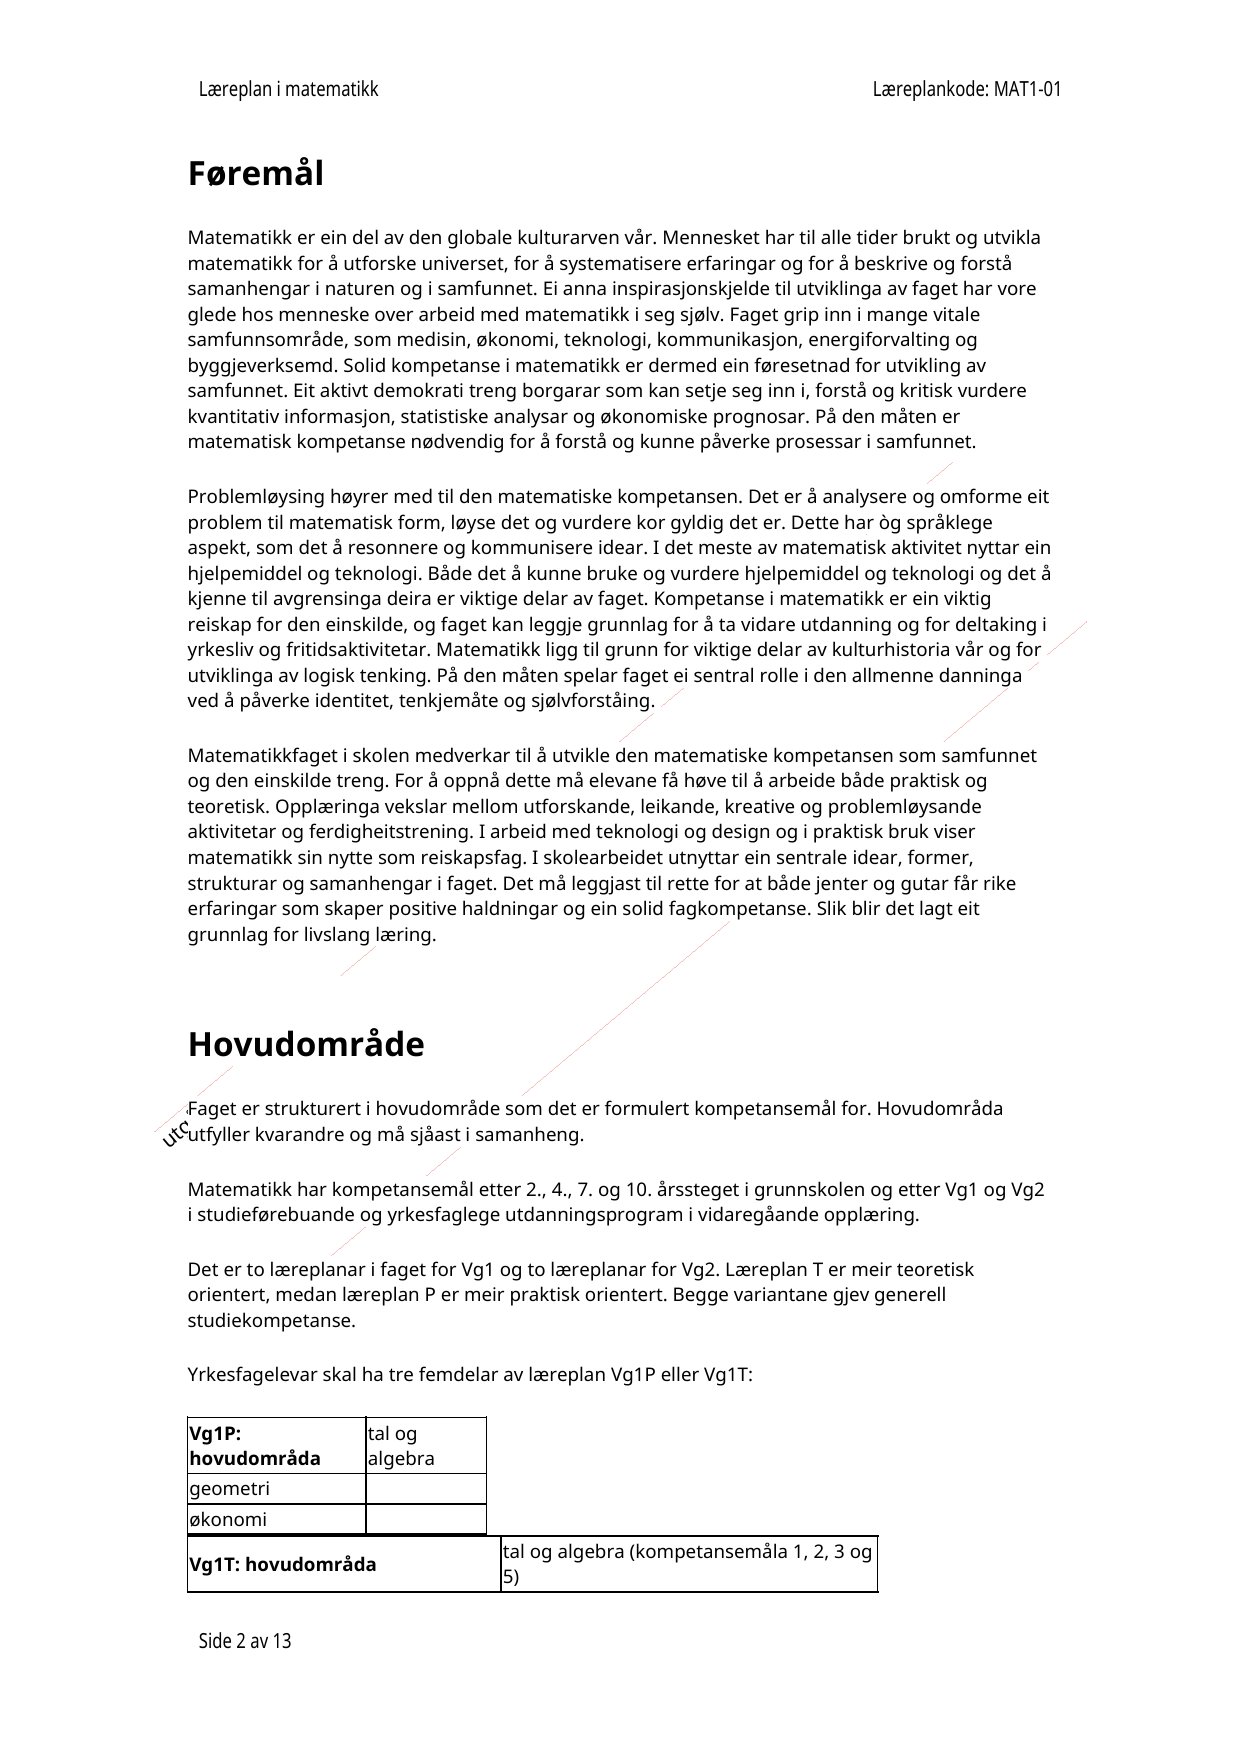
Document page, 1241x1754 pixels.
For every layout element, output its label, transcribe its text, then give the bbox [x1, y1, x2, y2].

text Problemløysing høyrer med til den matematiske kompetansen. Det er å analysere og omforme eit problem til matematisk form, løyse det og vurdere kor gyldig det er. Dette har òg språklege aspekt, som det å resonnere og kommunisere idear. I det meste av matematisk aktivitet nyttar ein hjelpemiddel og teknologi. Både det å kunne bruke og vurdere hjelpemiddel og teknologi og det å kjenne til avgrensinga deira er viktige delar av faget. Kompetanse i matematikk er ein viktig reiskap for den einskilde, og faget kan leggje grunnlag for å ta vidare utdanning og for deltaking i yrkesliv og fritidsaktivitetar. Matematikk ligg til grunn for viktige delar av kulturhistoria vår og for utviklinga av logisk tenking. På den måten spelar faget ei sentral rolle i den allmenne danninga ved å påverke identitet, tenkjemåte og sjølvforståing. [867, 483, 1053, 653]
text Yrkesfagelevar skal ha tre femdelar av læreplan Vg1P eller Vg1T: [753, 1362, 1053, 1387]
table_header Vg1T: hovudområda [188, 1537, 500, 1591]
subtitle Hovudområde [434, 976, 663, 1066]
text Faget er strukturert i hovudområde som det er formulert kompetansemål for. Hovudområda utfyller kvarandre og må sjåast i samanheng. [585, 1096, 1053, 1147]
subtitle Føremål [333, 150, 1053, 195]
text Matematikkfaget i skolen medverkar til å utvikle den matematiske kompetansen som samfunnet og den einskilde treng. For å oppnå dette må elevane få høve til å arbeide både praktisk og teoretisk. Opplæringa vekslar mellom utforskande, leikande, kreative og problemløysande aktivitetar og ferdigheitstrening. I arbeid med teknologi og design og i praktisk bruk viser matematikk sin nytte som reiskapsfag. I skolearbeidet utnyttar ein sentrale idear, former, strukturar og samanhengar i faget. Det må leggjast til rette for at både jenter og gutar får rike erfaringar som skaper positive haldningar og ein solid fagkompetanse. Slik blir det lagt eit grunnlag for livslang læring. [702, 742, 1053, 946]
text Matematikk har kompetansemål etter 2., 4., 7. og 10. årssteget i grunnskolen og etter Vg1 og Vg2 i studieførebuande og yrkesfaglege utdanningsprogram i vidaregåande opplæring. [925, 1176, 1053, 1227]
text Matematikk er ein del av den globale kulturarven vår. Mennesket har til alle tider brukt og utvikla matematikk for å utforske universet, for å systematisere erfaringar og for å beskrive og forstå samanhengar i naturen og i samfunnet. Ei anna inspirasjonskjelde til utviklinga av faget har vore glede hos menneske over arbeid med matematikk i seg sjølv. Faget grip inn i mange vitale samfunnsområde, som medisin, økonomi, teknologi, kommunikasjon, energiforvalting og byggjeverksemd. Solid kompetanse i matematikk er dermed ein føresetnad for utvikling av samfunnet. Eit aktivt demokrati treng borgarar som kan setje seg inn i, forstå og kritisk vurdere kvantitativ informasjon, statistiske analysar og økonomiske prognosar. På den måten er matematisk kompetanse nødvendig for å forstå og kunne påverke prosessar i samfunnet. [187, 224, 1053, 454]
subtitle Hovudområde [559, 976, 1053, 1066]
text Det er to læreplanar i faget for Vg1 og to læreplanar for Vg2. Læreplan T er meir teoretisk orientert, medan læreplan P er meir praktisk orientert. Begge variantane gjev generell studiekompetanse. [356, 1256, 1053, 1333]
